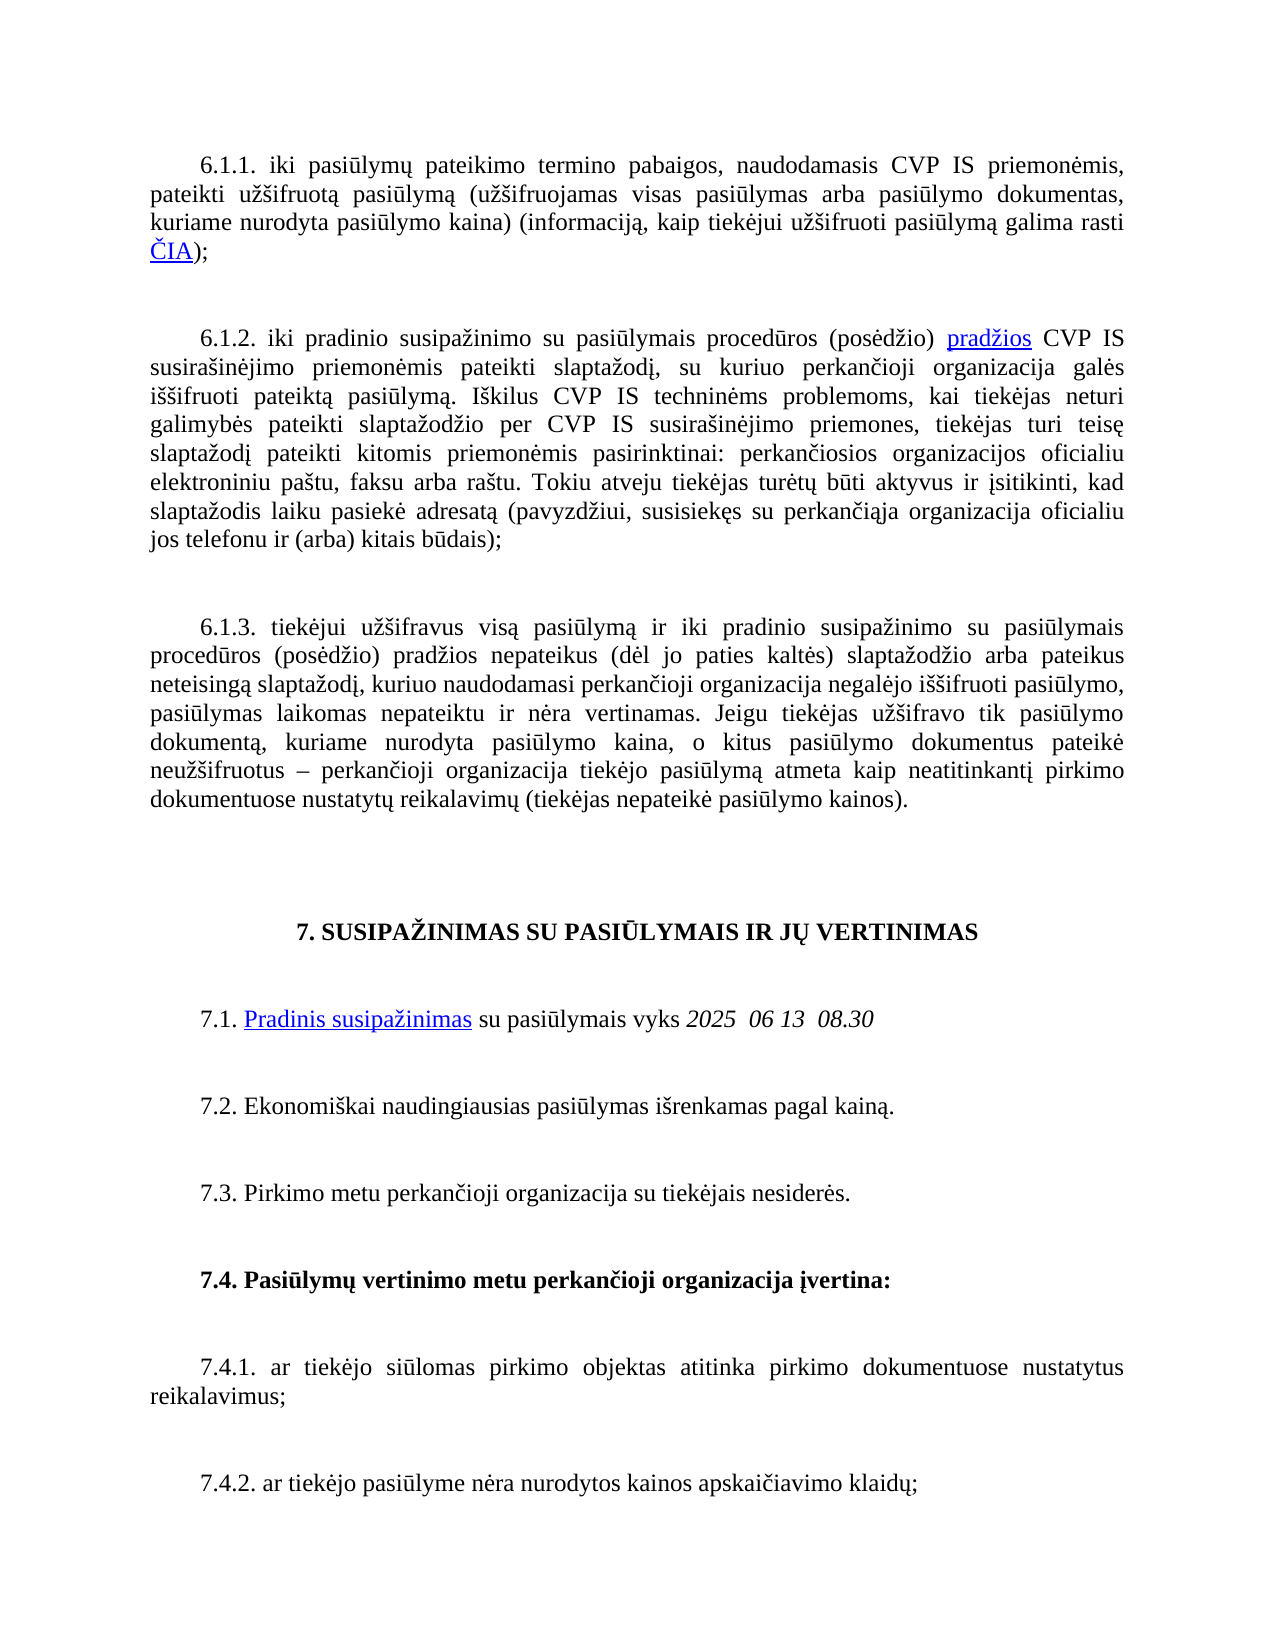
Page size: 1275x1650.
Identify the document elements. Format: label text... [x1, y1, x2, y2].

text 7.4. Pasiūlymų vertinimo metu perkančioji organizacija įvertina: [150, 1265, 1125, 1294]
text 6.1.1. iki pasiūlymų pateikimo termino pabaigos, naudodamasis CVP IS priemonėmis, pateikti užšifruotą pasiūlymą (užšifruojamas visas pasiūlymas arba pasiūlymo dokumentas, kuriame nurodyta pasiūlymo kaina) (informaciją, kaip tiekėjui užšifruoti pasiūlymą galima rasti ČIA); [150, 150, 1125, 265]
text 7.4.1. ar tiekėjo siūlomas pirkimo objektas atitinka pirkimo dokumentuose nustatytus reikalavimus; [150, 1352, 1125, 1409]
text 7. SUSIPAŽINIMAS SU PASIŪLYMAIS IR JŲ VERTINIMAS [150, 917, 1125, 945]
text 7.1. Pradinis susipažinimas su pasiūlymais vyks 2025 06 13 08.30 [150, 1004, 1125, 1032]
text 7.3. Pirkimo metu perkančioji organizacija su tiekėjais nesiderės. [150, 1178, 1125, 1207]
text 6.1.2. iki pradinio susipažinimo su pasiūlymais procedūros (posėdžio) pradžios CVP IS susirašinėjimo priemonėmis pateikti slaptažodį, su kuriuo perkančioji organizacija galės iššifruoti pateiktą pasiūlymą. Iškilus CVP IS techninėms problemoms, kai tiekėjas neturi galimybės pateikti slaptažodžio per CVP IS susirašinėjimo priemones, tiekėjas turi teisę slaptažodį pateikti kitomis priemonėmis pasirinktinai: perkančiosios organizacijos oficialiu elektroniniu paštu, faksu arba raštu. Tokiu atveju tiekėjas turėtų būti aktyvus ir įsitikinti, kad slaptažodis laiku pasiekė adresatą (pavyzdžiui, susisiekęs su perkančiąja organizacija oficialiu jos telefonu ir (arba) kitais būdais); [150, 323, 1125, 553]
text 7.4.2. ar tiekėjo pasiūlyme nėra nurodytos kainos apskaičiavimo klaidų; [150, 1468, 1125, 1497]
text 6.1.3. tiekėjui užšifravus visą pasiūlymą ir iki pradinio susipažinimo su pasiūlymais procedūros (posėdžio) pradžios nepateikus (dėl jo paties kaltės) slaptažodžio arba pateikus neteisingą slaptažodį, kuriuo naudodamasi perkančioji organizacija negalėjo iššifruoti pasiūlymo, pasiūlymas laikomas nepateiktu ir nėra vertinamas. Jeigu tiekėjas užšifravo tik pasiūlymo dokumentą, kuriame nurodyta pasiūlymo kaina, o kitus pasiūlymo dokumentus pateikė neužšifruotus – perkančioji organizacija tiekėjo pasiūlymą atmeta kaip neatitinkantį pirkimo dokumentuose nustatytų reikalavimų (tiekėjas nepateikė pasiūlymo kainos). [150, 612, 1125, 813]
text 7.2. Ekonomiškai naudingiausias pasiūlymas išrenkamas pagal kainą. [150, 1091, 1125, 1119]
